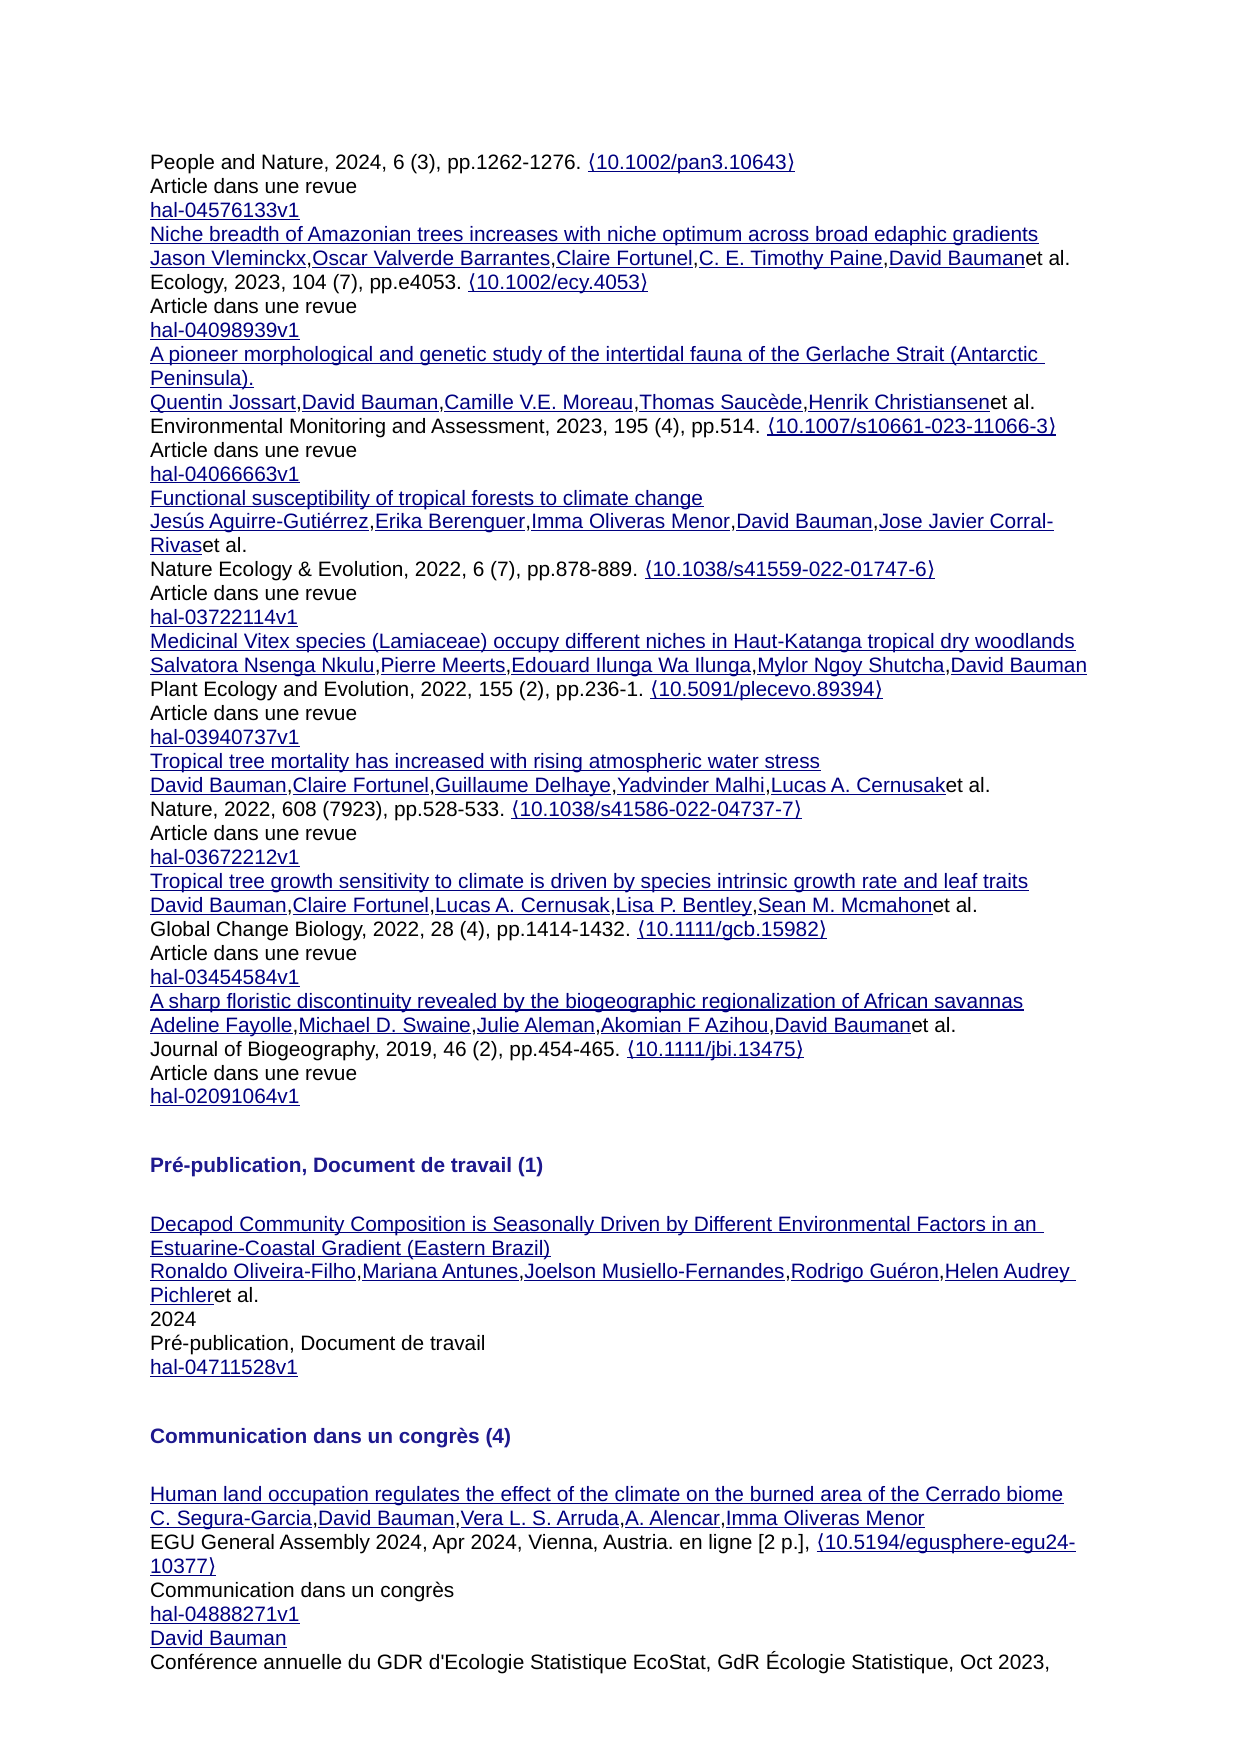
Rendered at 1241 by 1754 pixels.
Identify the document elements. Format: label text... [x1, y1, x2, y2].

table_cell A pioneer morphological and genetic study of the intertidal fauna of the Gerlache Strait (Antarctic Peninsula). Quentin Jossart,David Bauman,Camille V.E. Moreau,Thomas Saucède,Henrik Christiansenet al. Environmental Monitoring and Assessment, 2023, 195 (4), pp.514. ⟨10.1007/s10661-023-11066-3⟩ Article dans une revue hal-04066663v1 [150, 342, 1090, 485]
table_cell Tropical tree growth sensitivity to climate is driven by species intrinsic growth rate and leaf traits David Bauman,Claire Fortunel,Lucas A. Cernusak,Lisa P. Bentley,Sean M. Mcmahonet al. Global Change Biology, 2022, 28 (4), pp.1414-1432. ⟨10.1111/gcb.15982⟩ Article dans une revue hal-03454584v1 [150, 869, 1090, 988]
table_header Human land occupation regulates the effect of the climate on the burned area of the Cerrado biome C. Segura-Garcia,David Bauman,Vera L. S. Arruda,A. Alencar,Imma Oliveras Menor EGU General Assembly 2024, Apr 2024, Vienna, Austria. en ligne [2 p.], ⟨10.5194/egusphere-egu24-10377⟩ Communication dans un congrès hal-04888271v1 [150, 1482, 1090, 1626]
table_header Decapod Community Composition is Seasonally Driven by Different Environmental Factors in an Estuarine-Coastal Gradient (Eastern Brazil) Ronaldo Oliveira-Filho,Mariana Antunes,Joelson Musiello-Fernandes,Rodrigo Guéron,Helen Audrey Pichleret al. 2024 Pré-publication, Document de travail hal-04711528v1 [150, 1211, 1090, 1379]
table_cell Functional susceptibility of tropical forests to climate change Jesús Aguirre-Gutiérrez,Erika Berenguer,Imma Oliveras Menor,David Bauman,Jose Javier Corral-Rivaset al. Nature Ecology & Evolution, 2022, 6 (7), pp.878-889. ⟨10.1038/s41559-022-01747-6⟩ Article dans une revue hal-03722114v1 [150, 485, 1090, 629]
table_cell Tropical tree mortality has increased with rising atmospheric water stress David Bauman,Claire Fortunel,Guillaume Delhaye,Yadvinder Malhi,Lucas A. Cernusaket al. Nature, 2022, 608 (7923), pp.528-533. ⟨10.1038/s41586-022-04737-7⟩ Article dans une revue hal-03672212v1 [150, 749, 1090, 869]
subtitle Pré-publication, Document de travail (1) [150, 1153, 1090, 1177]
subtitle Communication dans un congrès (4) [150, 1424, 1090, 1448]
table_cell Niche breadth of Amazonian trees increases with niche optimum across broad edaphic gradients Jason Vleminckx,Oscar Valverde Barrantes,Claire Fortunel,C. E. Timothy Paine,David Baumanet al. Ecology, 2023, 104 (7), pp.e4053. ⟨10.1002/ecy.4053⟩ Article dans une revue hal-04098939v1 [150, 222, 1090, 342]
table_cell People and Nature, 2024, 6 (3), pp.1262-1276. ⟨10.1002/pan3.10643⟩ Article dans une revue hal-04576133v1 [150, 150, 1090, 222]
table_cell Medicinal Vitex species (Lamiaceae) occupy different niches in Haut-Katanga tropical dry woodlands Salvatora Nsenga Nkulu,Pierre Meerts,Edouard Ilunga Wa Ilunga,Mylor Ngoy Shutcha,David Bauman Plant Ecology and Evolution, 2022, 155 (2), pp.236-1. ⟨10.5091/plecevo.89394⟩ Article dans une revue hal-03940737v1 [150, 629, 1090, 749]
table_cell Introduction to causal inference from observational data in Ecology David Bauman Conférence annuelle du GDR d'Ecologie Statistique EcoStat, GdR Écologie Statistique, Oct 2023, Lyon, France Communication dans un congrès hal-04771753v1 [150, 1626, 1090, 1674]
table_cell A sharp floristic discontinuity revealed by the biogeographic regionalization of African savannas Adeline Fayolle,Michael D. Swaine,Julie Aleman,Akomian F Azihou,David Baumanet al. Journal of Biogeography, 2019, 46 (2), pp.454-465. ⟨10.1111/jbi.13475⟩ Article dans une revue hal-02091064v1 [150, 989, 1090, 1108]
